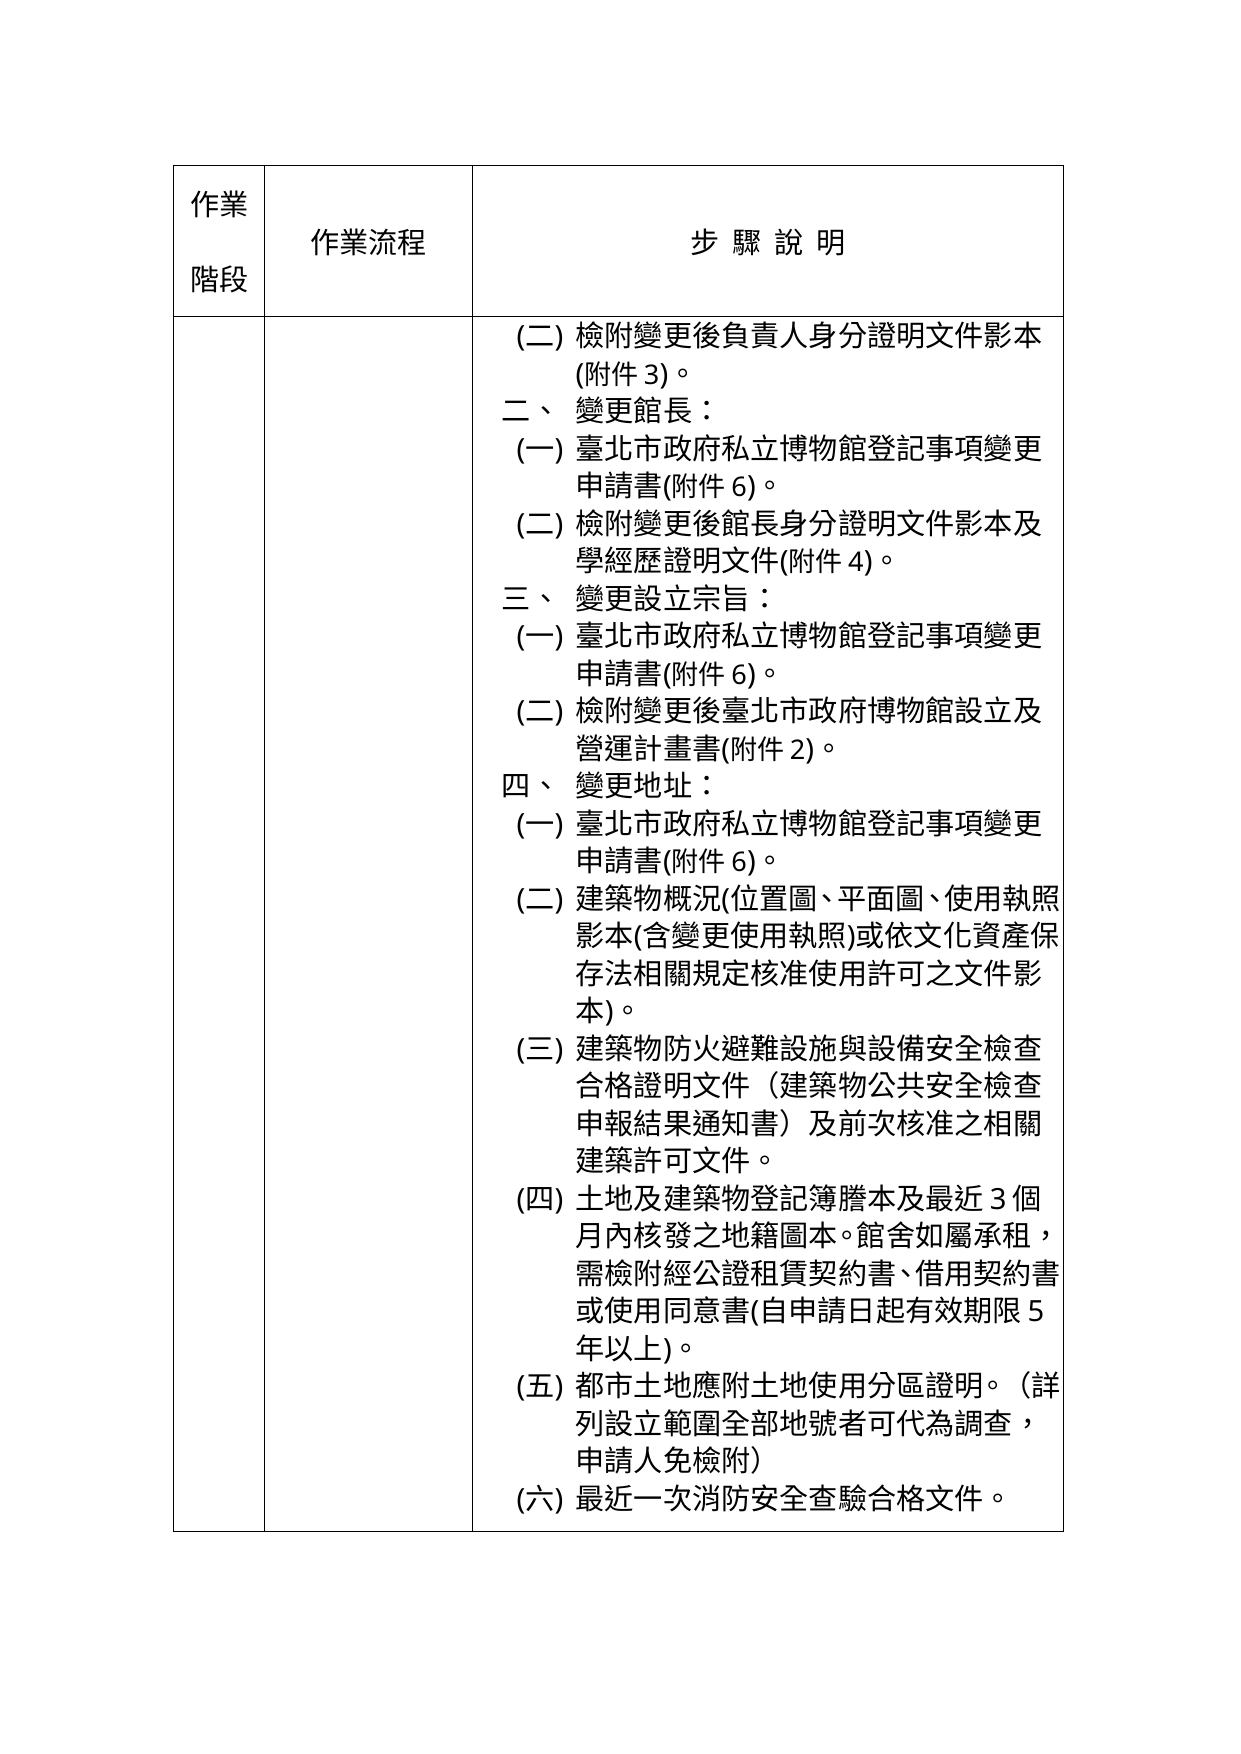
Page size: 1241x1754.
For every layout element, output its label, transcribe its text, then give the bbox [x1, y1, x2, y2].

table_header 作業階段 [174, 166, 264, 316]
table_cell [265, 317, 472, 1531]
table_cell [174, 317, 264, 1531]
table_cell 檢附變更後負責人身分證明文件影本(附件3)。 變更館長： 臺北市政府私立博物館登記事項變更申請書(附件6)。 檢附變更後館長身分證明文件影本及學經歷證明文件(附件4)。 變更設立宗旨： 臺北市政府私立博物館登記事項變更申請書(附件6)。 檢附變更後臺北市政府博物館設立及營運計畫書(附件2)。 變更地址： 臺北市政府私立博物館登記事項變更申請書(附件6)。 建築物概況(位置圖、平面圖、使用執照影本(含變更使用執照)或依文化資產保存法相關規定核准使用許可之文件影本)。 建築物防火避難設施與設備安全檢查合格證明文件（建築物公共安全檢查申報結果通知書）及前次核准之相關建築許可文件。 土地及建築物登記簿謄本及最近3個月內核發之地籍圖本。館舍如屬承租，需檢附經公證租賃契約書、借用契約書或使用同意書(自申請日起有效期限5年以上)。 都市土地應附土地使用分區證明。（詳列設立範圍全部地號者可代為調查，申請人免檢附） 最近一次消防安全查驗合格文件。 [473, 317, 1063, 1531]
table_header 步 驟 說 明 [473, 166, 1063, 316]
table_header 作業流程 [265, 166, 472, 316]
